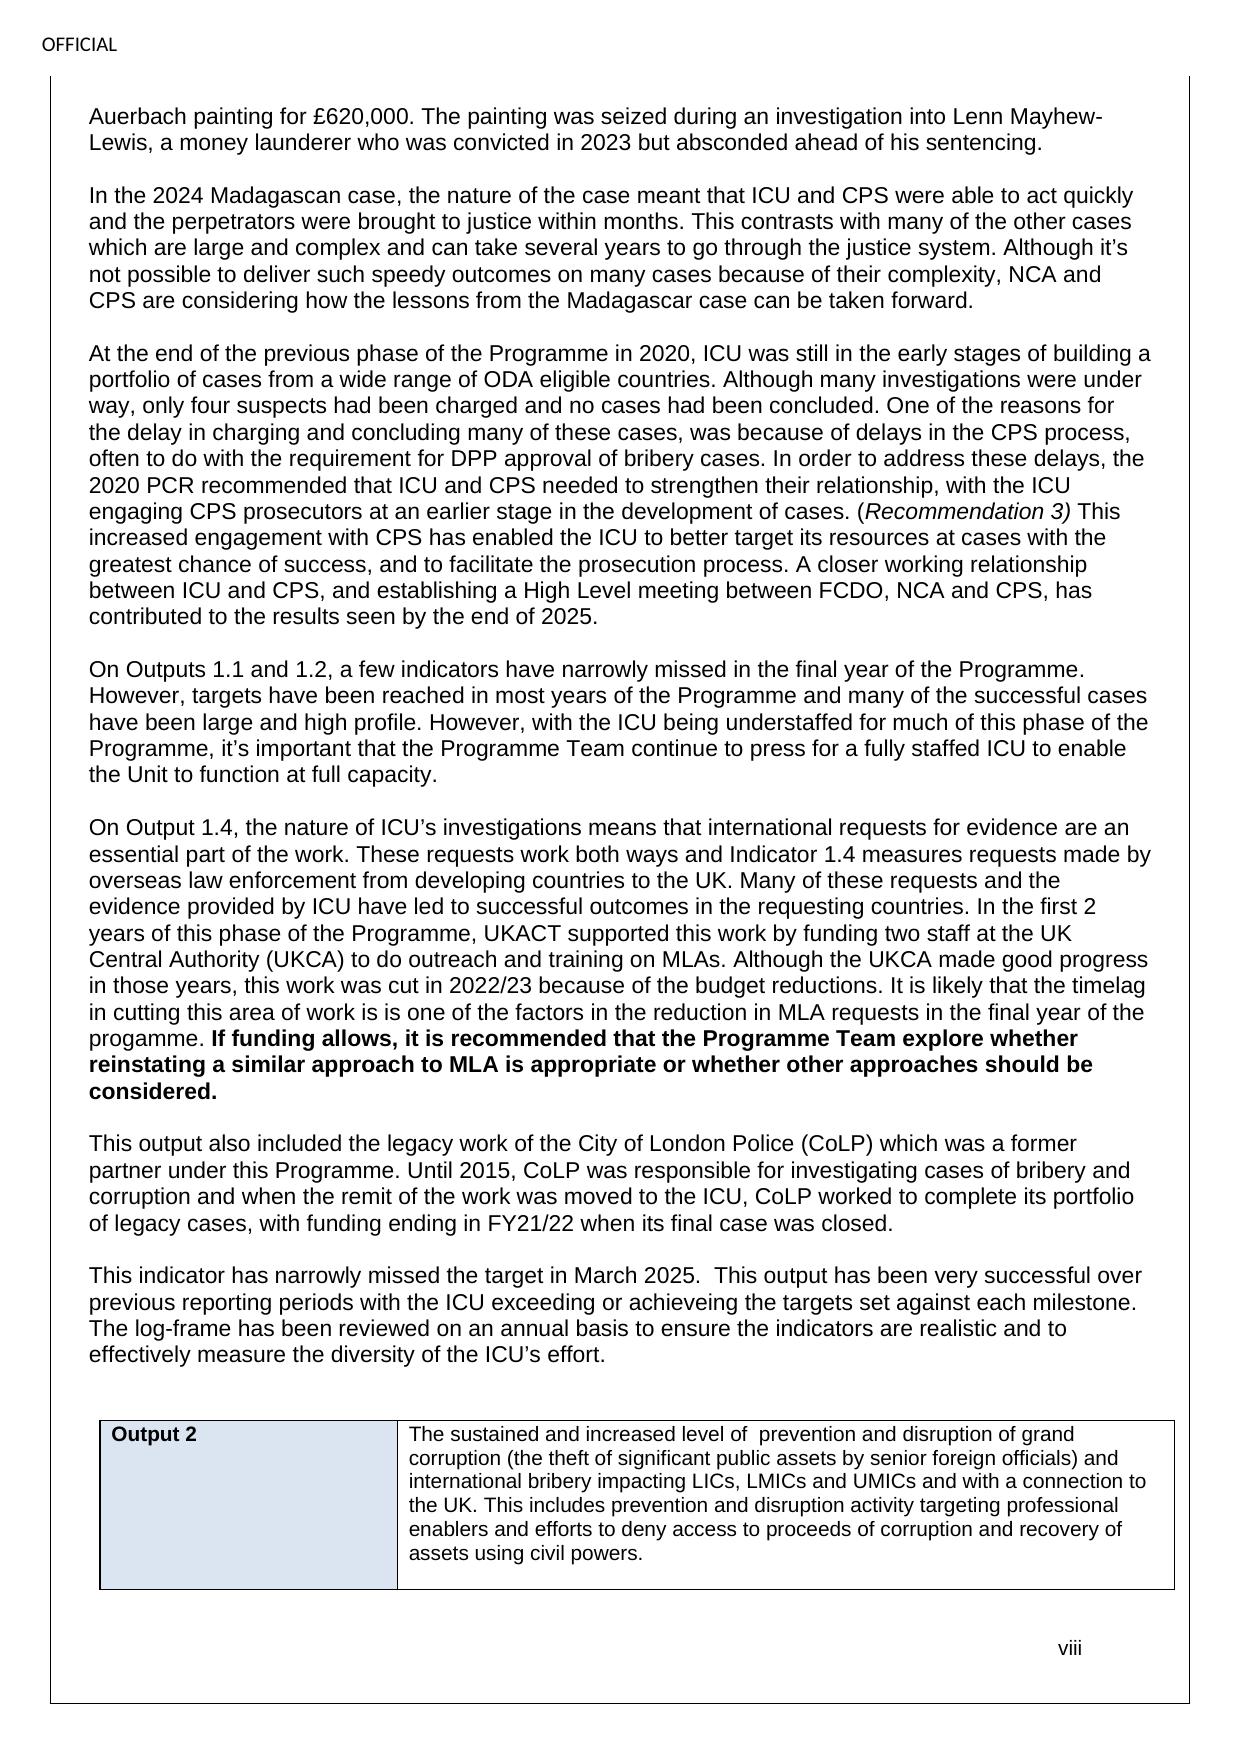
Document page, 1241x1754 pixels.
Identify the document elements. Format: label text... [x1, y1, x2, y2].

text At the end of the previous phase of the Programme in 2020, ICU was still in the early stages of building a portfolio of cases from a wide range of ODA eligible countries. Although many investigations were under way, only four suspects had been charged and no cases had been concluded. One of the reasons for the delay in charging and concluding many of these cases, was because of delays in the CPS process, often to do with the requirement for DPP approval of bribery cases. In order to address these delays, the 2020 PCR recommended that ICU and CPS needed to strengthen their relationship, with the ICU engaging CPS prosecutors at an earlier stage in the development of cases. (Recommendation 3) This increased engagement with CPS has enabled the ICU to better target its resources at cases with the greatest chance of success, and to facilitate the prosecution process. A closer working relationship between ICU and CPS, and establishing a High Level meeting between FCDO, NCA and CPS, has contributed to the results seen by the end of 2025. [89, 340, 1152, 630]
text This output also included the legacy work of the City of London Police (CoLP) which was a former partner under this Programme. Until 2015, CoLP was responsible for investigating cases of bribery and corruption and when the remit of the work was moved to the ICU, CoLP worked to complete its portfolio of legacy cases, with funding ending in FY21/22 when its final case was closed. [89, 1130, 1152, 1236]
text This indicator has narrowly missed the target in March 2025. This output has been very successful over previous reporting periods with the ICU exceeding or achieveing the targets set against each milestone. The log-frame has been reviewed on an annual basis to ensure the indicators are realistic and to effectively measure the diversity of the ICU’s effort. [89, 1262, 1152, 1368]
text Auerbach painting for £620,000. The painting was seized during an investigation into Lenn Mayhew-Lewis, a money launderer who was convicted in 2023 but absconded ahead of his sentencing. [89, 103, 1152, 155]
table_header Output 2 [101, 1421, 397, 1589]
text In the 2024 Madagascan case, the nature of the case meant that ICU and CPS were able to act quickly and the perpetrators were brought to justice within months. This contrasts with many of the other cases which are large and complex and can take several years to go through the justice system. Although it’s not possible to deliver such speedy outcomes on many cases because of their complexity, NCA and CPS are considering how the lessons from the Madagascar case can be taken forward. [89, 182, 1152, 313]
table_header The sustained and increased level of prevention and disruption of grand corruption (the theft of significant public assets by senior foreign officials) and international bribery impacting LICs, LMICs and UMICs and with a connection to the UK. This includes prevention and disruption activity targeting professional enablers and efforts to deny access to proceeds of corruption and recovery of assets using civil powers. [398, 1421, 1174, 1589]
text On Outputs 1.1 and 1.2, a few indicators have narrowly missed in the final year of the Programme. However, targets have been reached in most years of the Programme and many of the successful cases have been large and high profile. However, with the ICU being understaffed for much of this phase of the Programme, it’s important that the Programme Team continue to press for a fully staffed ICU to enable the Unit to function at full capacity. [89, 656, 1152, 788]
text On Output 1.4, the nature of ICU’s investigations means that international requests for evidence are an essential part of the work. These requests work both ways and Indicator 1.4 measures requests made by overseas law enforcement from developing countries to the UK. Many of these requests and the evidence provided by ICU have led to successful outcomes in the requesting countries. In the first 2 years of this phase of the Programme, UKACT supported this work by funding two staff at the UK Central Authority (UKCA) to do outreach and training on MLAs. Although the UKCA made good progress in those years, this work was cut in 2022/23 because of the budget reductions. It is likely that the timelag in cutting this area of work is is one of the factors in the reduction in MLA requests in the final year of the progamme. If funding allows, it is recommended that the Programme Team explore whether reinstating a similar approach to MLA is appropriate or whether other approaches should be considered. [89, 814, 1152, 1104]
